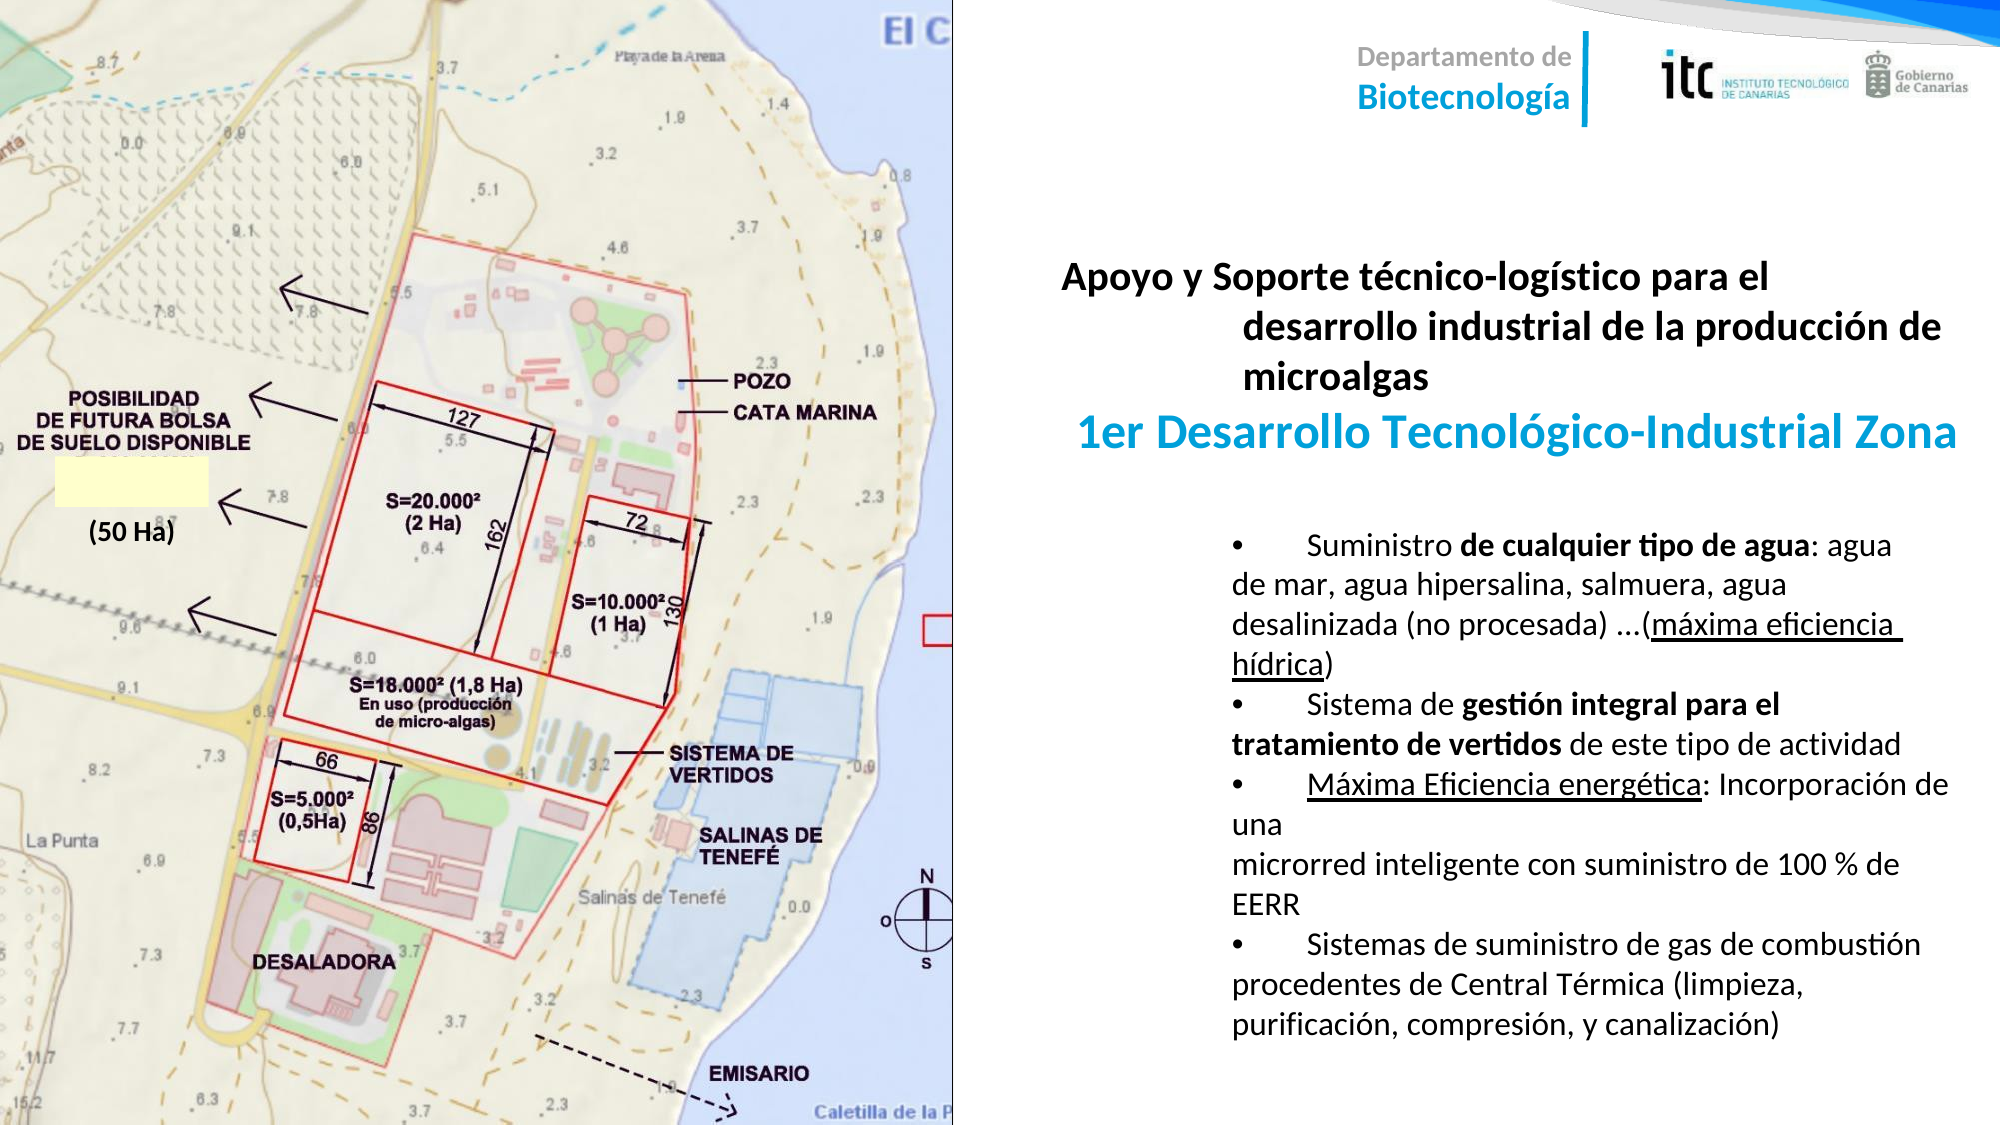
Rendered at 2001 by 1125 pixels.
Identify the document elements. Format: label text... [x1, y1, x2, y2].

text 1er Desarrollo Tecnológico-Industrial Zona [1545, 400, 1960, 461]
list Sistemas de suministro de gas de combustión [1545, 923, 1960, 963]
text EERR [1545, 883, 1960, 923]
text Biotecnología [1545, 73, 1570, 118]
text Apoyo y Soporte técnico-logístico para el desarrollo industrial de la producción de microalgas [1545, 250, 1950, 400]
text Departamento de [1545, 38, 1572, 73]
text microrred inteligente con suministro de 100 % de [1545, 843, 1960, 883]
list Suministro de cualquier tipo de agua: agua de mar, agua hipersalina, salmuera, agua desalinizada (no procesada) ...(máxima eficiencia hídrica) [1545, 524, 1925, 684]
list Máxima Eficiencia energética: Incorporación de una [1545, 763, 1960, 843]
text procedentes de Central Térmica (limpieza, [1545, 963, 1960, 1003]
text purificación, compresión, y canalización) [1545, 1003, 1960, 1043]
list Sistema de gestión integral para el tratamiento de vertidos de este tipo de actividad [1545, 684, 1916, 763]
